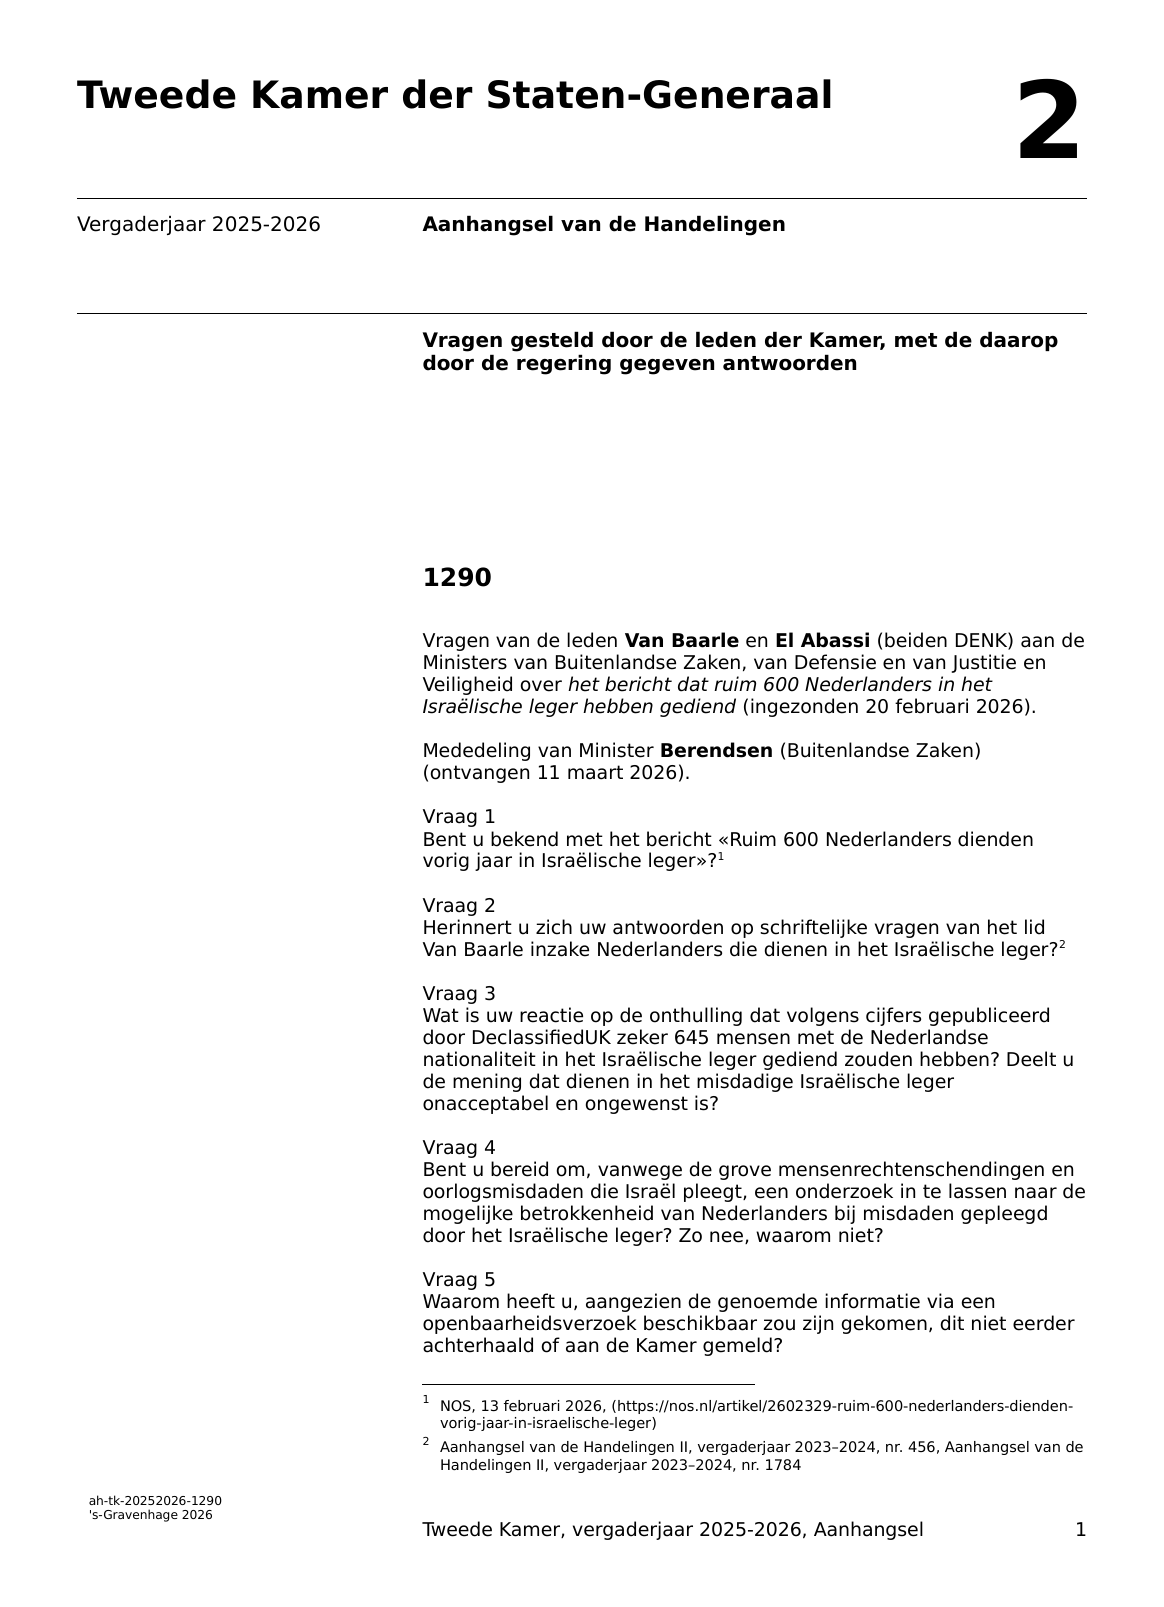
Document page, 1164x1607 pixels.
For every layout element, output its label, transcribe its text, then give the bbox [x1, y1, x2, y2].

text Bent u bekend met het bericht «Ruim 600 Nederlanders dienden vorig jaar in Israëlische leger»? [422, 828, 1087, 872]
table_cell [77, 314, 422, 375]
text Vraag 3 [422, 983, 1087, 1005]
text Wat is uw reactie op de onthulling dat volgens cijfers gepubliceerd door DeclassifiedUK zeker 645 mensen met de Nederlandse nationaliteit in het Israëlische leger gediend zouden hebben? Deelt u de mening dat dienen in het misdadige Israëlische leger onacceptabel en ongewenst is? [422, 1005, 1087, 1114]
table_cell Vragen gesteld door de leden der Kamer, met de daarop door de regering gegeven antwoorden [422, 314, 1087, 375]
text Aanhangsel van de Handelingen II, vergaderjaar 2023–2024, nr. 456, Aanhangsel van de Handelingen II, vergaderjaar 2023–2024, nr. 1784 [422, 1435, 1087, 1474]
table_cell Aanhangsel van de Handelingen [422, 199, 1087, 313]
text Vraag 4 [422, 1137, 1087, 1159]
text Vragen van de leden Van Baarle en El Abassi (beiden DENK) aan de Ministers van Buitenlandse Zaken, van Defensie en van Justitie en Veiligheid over het bericht dat ruim 600 Nederlanders in het Israëlische leger hebben gediend (ingezonden 20 februari 2026). [422, 630, 1087, 718]
text Bent u bereid om, vanwege de grove mensenrechtenschendingen en oorlogsmisdaden die Israël pleegt, een onderzoek in te lassen naar de mogelijke betrokkenheid van Nederlanders bij misdaden gepleegd door het Israëlische leger? Zo nee, waarom niet? [422, 1159, 1087, 1247]
text Waarom heeft u, aangezien de genoemde informatie via een openbaarheidsverzoek beschikbaar zou zijn gekomen, dit niet eerder achterhaald of aan de Kamer gemeld? [422, 1291, 1087, 1357]
table_cell Vergaderjaar 2025-2026 [77, 199, 422, 313]
text Mededeling van Minister Berendsen (Buitenlandse Zaken) (ontvangen 11 maart 2026). [422, 740, 1087, 784]
text Herinnert u zich uw antwoorden op schriftelijke vragen van het lid Van Baarle inzake Nederlanders die dienen in het Israëlische leger? [422, 917, 1087, 961]
text 1290 [422, 563, 1087, 592]
table_header Tweede Kamer der Staten-Generaal [77, 59, 886, 198]
text Vraag 5 [422, 1269, 1087, 1291]
text 's-Gravenhage 2026 [88, 1508, 323, 1522]
table_header 2 [886, 59, 1087, 198]
text Vraag 2 [422, 894, 1087, 917]
text Vraag 1 [422, 806, 1087, 828]
text NOS, 13 februari 2026, (https://nos.nl/artikel/2602329-ruim-600-nederlanders-dienden-vorig-jaar-in-israelische-leger) [422, 1393, 1087, 1432]
text ah-tk-20252026-1290 [88, 1494, 323, 1508]
